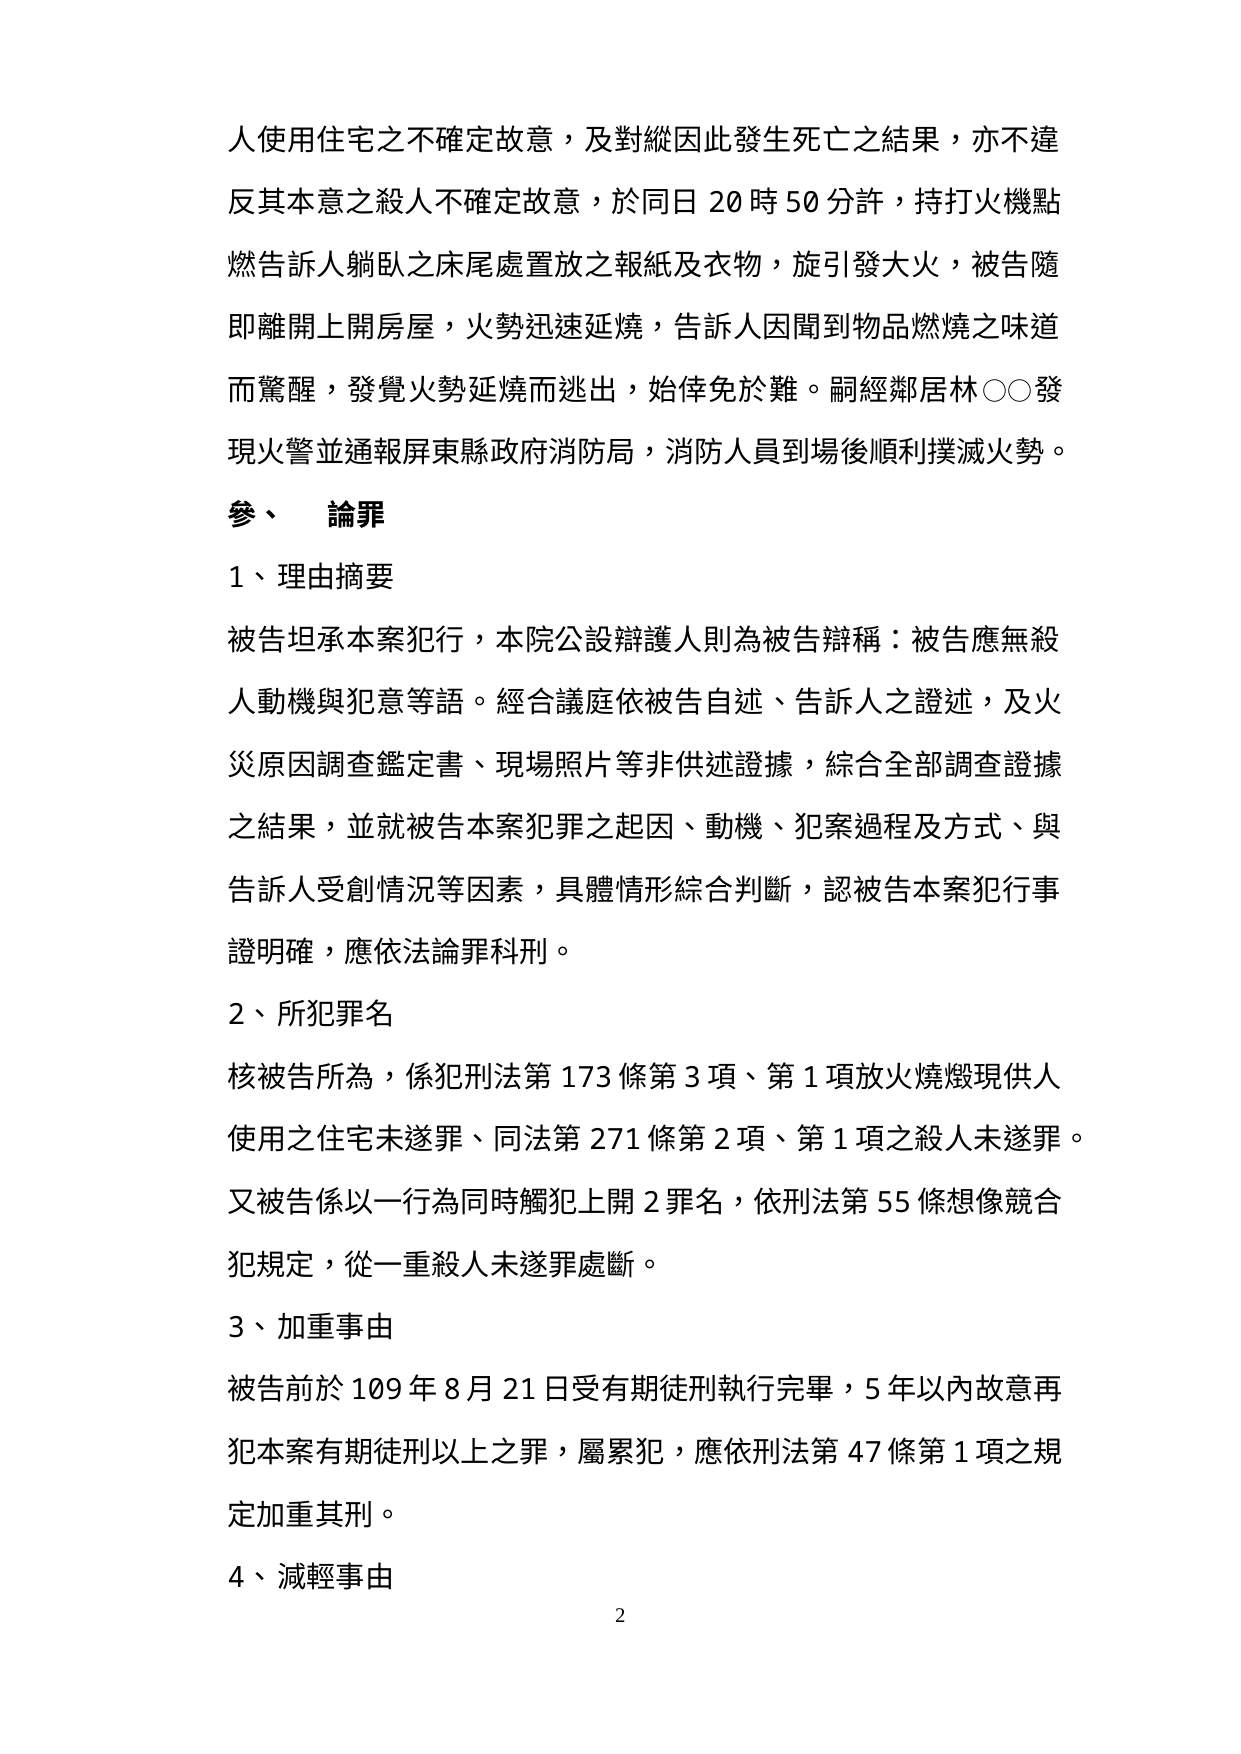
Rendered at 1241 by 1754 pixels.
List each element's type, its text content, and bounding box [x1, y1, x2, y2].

text 被告古廣發（下稱被告）與告訴人古○○（下稱告訴人）為同住之兄弟。被告於民國109年8月31日晚間，因酒後與告訴人發生爭執而情緒失控，明知告訴人所在之住處臥室內多為報紙、衣物等易燃性物質，一旦引火燃燒，恐將迅速延燒而燒燬房屋；且明知告訴人領有身心障礙手冊，行走不便，又因酒醉而在住處臥室之床上休息，可預見倘在該床尾處放火，所引起之火勢、高溫、濃煙吸入，可能導致在床上休息之告訴人因酒醉及行動不便而逃避不及，發生窒息或燒死之結果。詎被告竟仍基於放火燒燬現供人使用住宅之不確定故意，及對縱因此發生死亡之結果，亦不違反其本意之殺人不確定故意，於同日20時50分許，持打火機點燃告訴人躺臥之床尾處置放之報紙及衣物，旋引發大火，被告隨即離開上開房屋，火勢迅速延燒，告訴人因聞到物品燃燒之味道而驚醒，發覺火勢延燒而逃出，始倖免於難。嗣經鄰居林○○發現火警並通報屏東縣政府消防局，消防人員到場後順利撲滅火勢。 [227, 96, 1063, 471]
list 所犯罪名 [227, 971, 1063, 1033]
list 減輕事由 [227, 1533, 1063, 1596]
list 論罪 [227, 471, 1063, 533]
text 被告前於109年8月21日受有期徒刑執行完畢，5年以內故意再犯本案有期徒刑以上之罪，屬累犯，應依刑法第47條第1項之規定加重其刑。 [227, 1346, 1063, 1533]
text 被告坦承本案犯行，本院公設辯護人則為被告辯稱：被告應無殺人動機與犯意等語。經合議庭依被告自述、告訴人之證述，及火災原因調查鑑定書、現場照片等非供述證據，綜合全部調查證據之結果，並就被告本案犯罪之起因、動機、犯案過程及方式、與告訴人受創情況等因素，具體情形綜合判斷，認被告本案犯行事證明確，應依法論罪科刑。 [227, 596, 1063, 971]
list 加重事由 [227, 1283, 1063, 1346]
list 理由摘要 [227, 533, 1063, 596]
text 核被告所為，係犯刑法第173條第3項、第1項放火燒燬現供人使用之住宅未遂罪、同法第271條第2項、第1項之殺人未遂罪。又被告係以一行為同時觸犯上開2罪名，依刑法第55條想像競合犯規定，從一重殺人未遂罪處斷。 [227, 1033, 1063, 1283]
